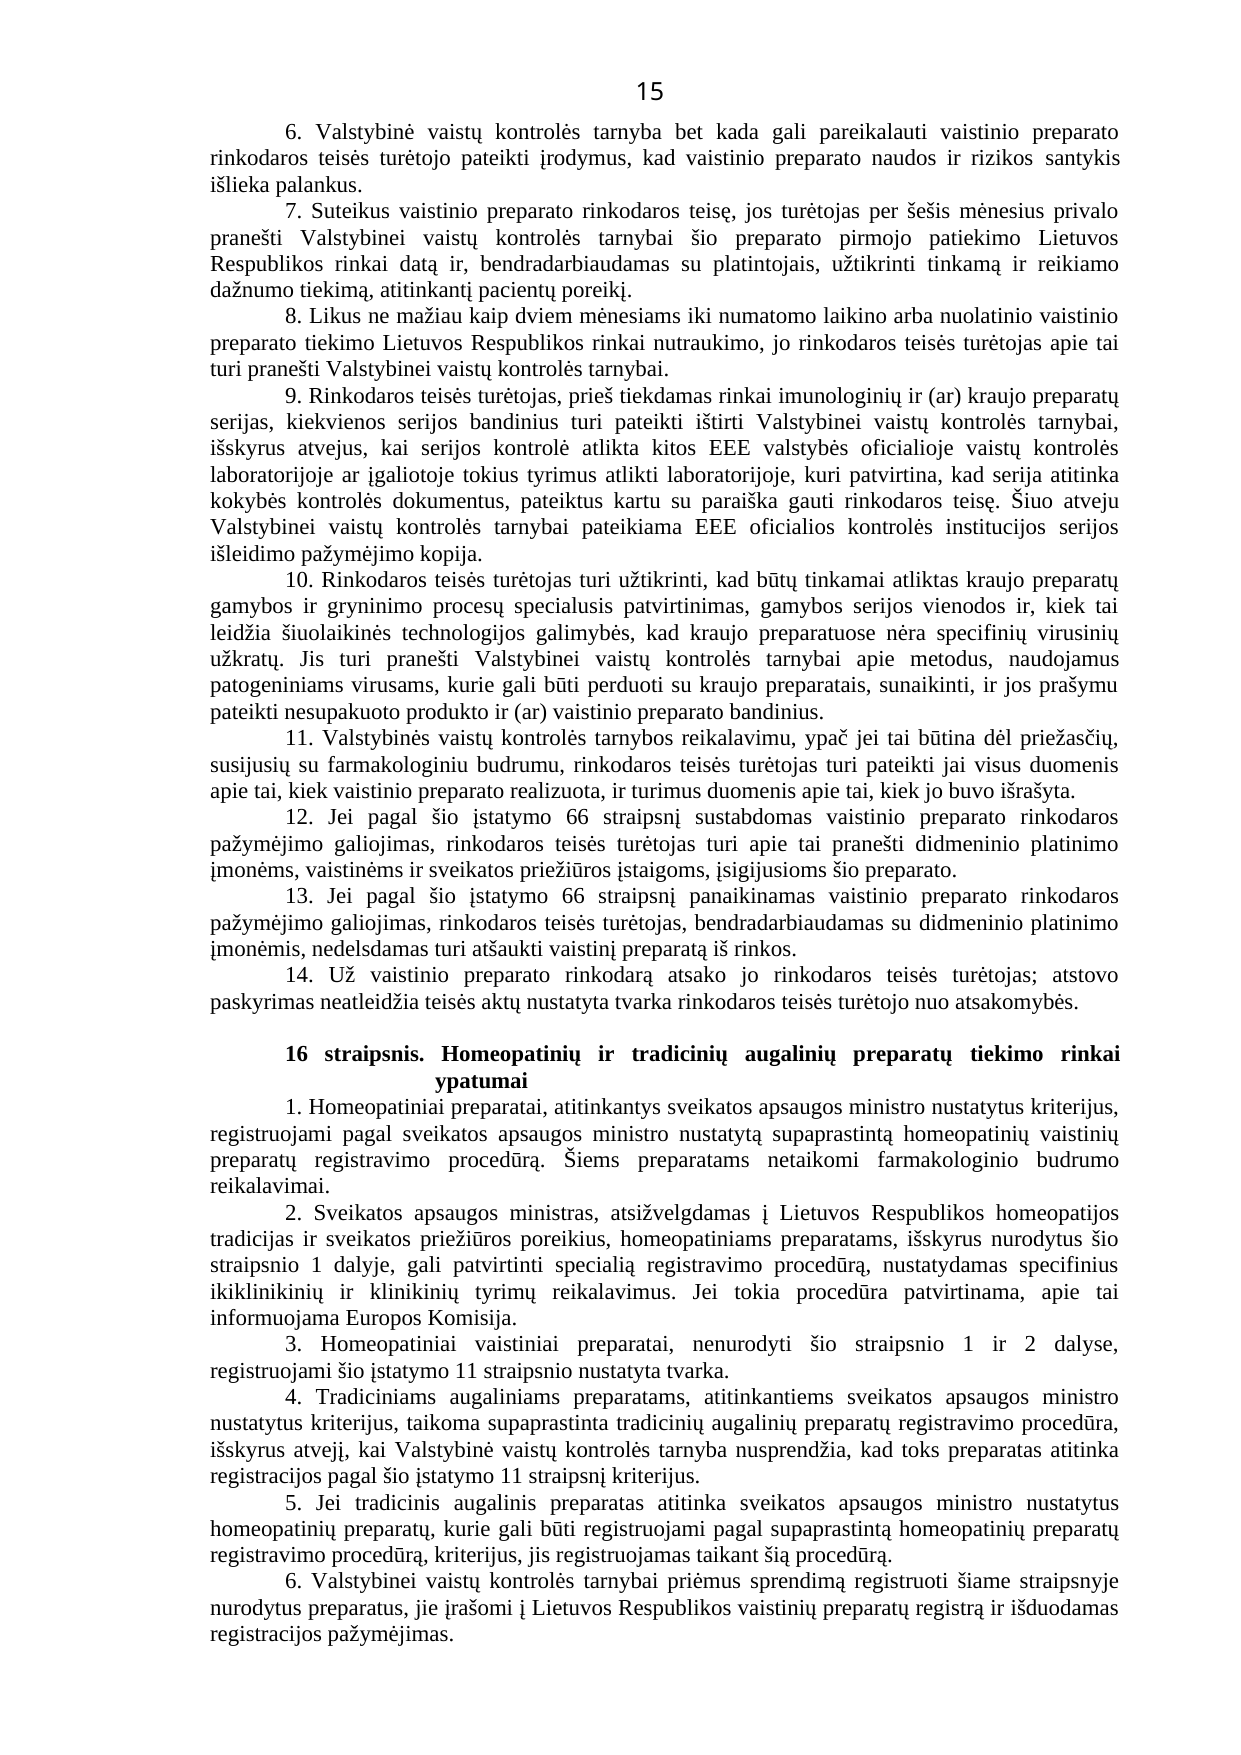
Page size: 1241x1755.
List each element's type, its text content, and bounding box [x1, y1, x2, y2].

text 4. Tradiciniams augaliniams preparatams, atitinkantiems sveikatos apsaugos ministro nustatytus kriterijus, taikoma supaprastinta tradicinių augalinių preparatų registravimo procedūra, išskyrus atvejį, kai Valstybinė vaistų kontrolės tarnyba nusprendžia, kad toks preparatas atitinka registracijos pagal šio įstatymo 11 straipsnį kriterijus. [210, 1383, 1120, 1488]
text 3. Homeopatiniai vaistiniai preparatai, nenurodyti šio straipsnio 1 ir 2 dalyse, registruojami šio įstatymo 11 straipsnio nustatyta tvarka. [210, 1330, 1120, 1383]
text 14. Už vaistinio preparato rinkodarą atsako jo rinkodaros teisės turėtojas; atstovo paskyrimas neatleidžia teisės aktų nustatyta tvarka rinkodaros teisės turėtojo nuo atsakomybės. [210, 961, 1120, 1014]
text 16 straipsnis. Homeopatinių ir tradicinių augalinių preparatų tiekimo rinkai ypatumai [285, 1041, 1120, 1093]
text 1. Homeopatiniai preparatai, atitinkantys sveikatos apsaugos ministro nustatytus kriterijus, registruojami pagal sveikatos apsaugos ministro nustatytą supaprastintą homeopatinių vaistinių preparatų registravimo procedūrą. Šiems preparatams netaikomi farmakologinio budrumo reikalavimai. [210, 1093, 1120, 1199]
text 8. Likus ne mažiau kaip dviem mėnesiams iki numatomo laikino arba nuolatinio vaistinio preparato tiekimo Lietuvos Respublikos rinkai nutraukimo, jo rinkodaros teisės turėtojas apie tai turi pranešti Valstybinei vaistų kontrolės tarnybai. [210, 303, 1120, 382]
text 7. Suteikus vaistinio preparato rinkodaros teisę, jos turėtojas per šešis mėnesius privalo pranešti Valstybinei vaistų kontrolės tarnybai šio preparato pirmojo patiekimo Lietuvos Respublikos rinkai datą ir, bendradarbiaudamas su platintojais, užtikrinti tinkamą ir reikiamo dažnumo tiekimą, atitinkantį pacientų poreikį. [210, 197, 1120, 303]
text 10. Rinkodaros teisės turėtojas turi užtikrinti, kad būtų tinkamai atliktas kraujo preparatų gamybos ir gryninimo procesų specialusis patvirtinimas, gamybos serijos vienodos ir, kiek tai leidžia šiuolaikinės technologijos galimybės, kad kraujo preparatuose nėra specifinių virusinių užkratų. Jis turi pranešti Valstybinei vaistų kontrolės tarnybai apie metodus, naudojamus patogeniniams virusams, kurie gali būti perduoti su kraujo preparatais, sunaikinti, ir jos prašymu pateikti nesupakuoto produkto ir (ar) vaistinio preparato bandinius. [210, 566, 1120, 724]
text 12. Jei pagal šio įstatymo 66 straipsnį sustabdomas vaistinio preparato rinkodaros pažymėjimo galiojimas, rinkodaros teisės turėtojas turi apie tai pranešti didmeninio platinimo įmonėms, vaistinėms ir sveikatos priežiūros įstaigoms, įsigijusioms šio preparato. [210, 803, 1120, 882]
text 9. Rinkodaros teisės turėtojas, prieš tiekdamas rinkai imunologinių ir (ar) kraujo preparatų serijas, kiekvienos serijos bandinius turi pateikti ištirti Valstybinei vaistų kontrolės tarnybai, išskyrus atvejus, kai serijos kontrolė atlikta kitos EEE valstybės oficialioje vaistų kontrolės laboratorijoje ar įgaliotoje tokius tyrimus atlikti laboratorijoje, kuri patvirtina, kad serija atitinka kokybės kontrolės dokumentus, pateiktus kartu su paraiška gauti rinkodaros teisę. Šiuo atveju Valstybinei vaistų kontrolės tarnybai pateikiama EEE oficialios kontrolės institucijos serijos išleidimo pažymėjimo kopija. [210, 382, 1120, 566]
text 2. Sveikatos apsaugos ministras, atsižvelgdamas į Lietuvos Respublikos homeopatijos tradicijas ir sveikatos priežiūros poreikius, homeopatiniams preparatams, išskyrus nurodytus šio straipsnio 1 dalyje, gali patvirtinti specialią registravimo procedūrą, nustatydamas specifinius ikiklinikinių ir klinikinių tyrimų reikalavimus. Jei tokia procedūra patvirtinama, apie tai informuojama Europos Komisija. [210, 1199, 1120, 1330]
text 6. Valstybinei vaistų kontrolės tarnybai priėmus sprendimą registruoti šiame straipsnyje nurodytus preparatus, jie įrašomi į Lietuvos Respublikos vaistinių preparatų registrą ir išduodamas registracijos pažymėjimas. [210, 1568, 1120, 1647]
text 6. Valstybinė vaistų kontrolės tarnyba bet kada gali pareikalauti vaistinio preparato rinkodaros teisės turėtojo pateikti įrodymus, kad vaistinio preparato naudos ir rizikos santykis išlieka palankus. [210, 118, 1120, 197]
text 11. Valstybinės vaistų kontrolės tarnybos reikalavimu, ypač jei tai būtina dėl priežasčių, susijusių su farmakologiniu budrumu, rinkodaros teisės turėtojas turi pateikti jai visus duomenis apie tai, kiek vaistinio preparato realizuota, ir turimus duomenis apie tai, kiek jo buvo išrašyta. [210, 724, 1120, 803]
text 13. Jei pagal šio įstatymo 66 straipsnį panaikinamas vaistinio preparato rinkodaros pažymėjimo galiojimas, rinkodaros teisės turėtojas, bendradarbiaudamas su didmeninio platinimo įmonėmis, nedelsdamas turi atšaukti vaistinį preparatą iš rinkos. [210, 882, 1120, 961]
text 5. Jei tradicinis augalinis preparatas atitinka sveikatos apsaugos ministro nustatytus homeopatinių preparatų, kurie gali būti registruojami pagal supaprastintą homeopatinių preparatų registravimo procedūrą, kriterijus, jis registruojamas taikant šią procedūrą. [210, 1488, 1120, 1568]
